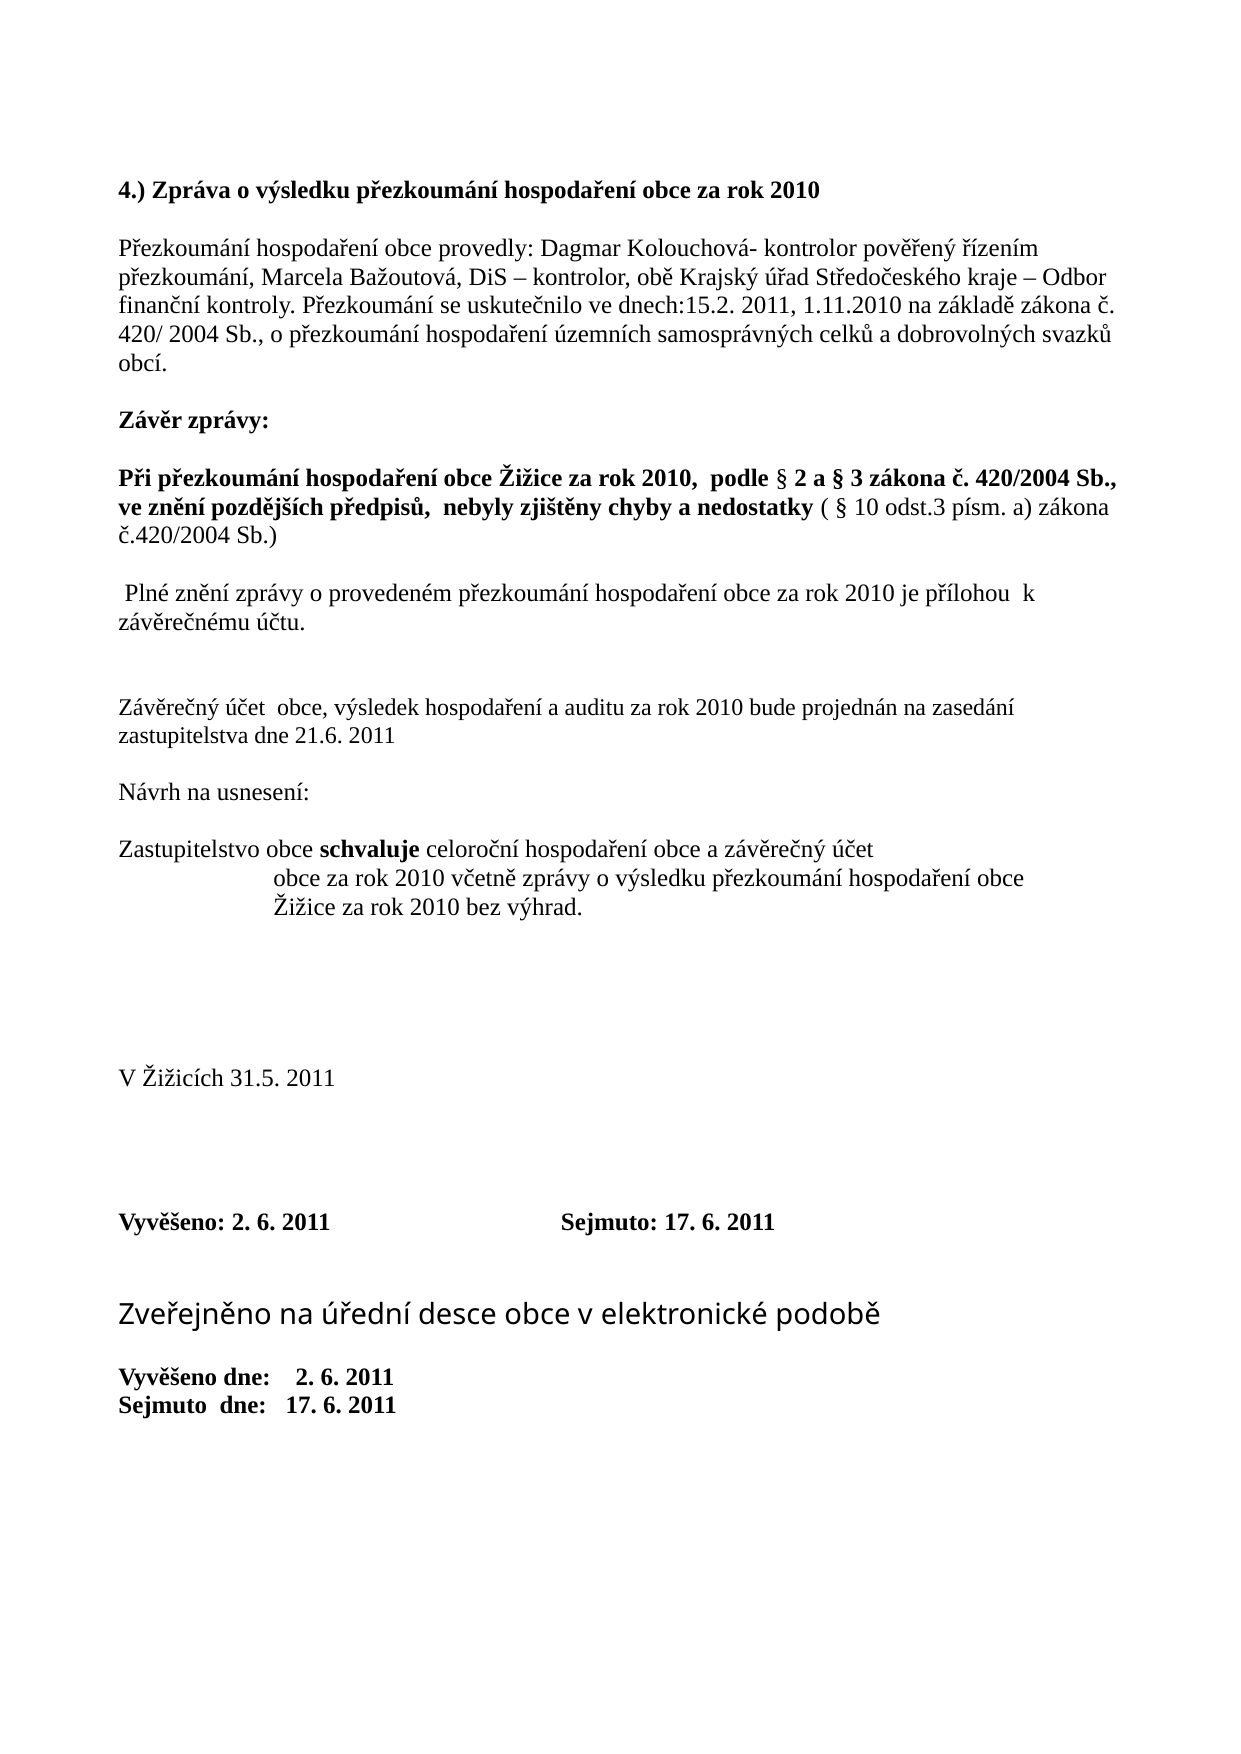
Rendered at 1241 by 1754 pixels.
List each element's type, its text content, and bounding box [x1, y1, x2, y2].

text Vyvěšeno dne: 2. 6. 2011 [118, 1362, 1122, 1391]
text Závěrečný účet obce, výsledek hospodaření a auditu za rok 2010 bude projednán na zasedání zastupitelstva dne 21.6. 2011 [118, 693, 1122, 748]
text Vyvěšeno: 2. 6. 2011 Sejmuto: 17. 6. 2011 [118, 1207, 1122, 1236]
text Závěr zprávy: [118, 406, 1122, 434]
text Žižice za rok 2010 bez výhrad. [118, 892, 1122, 921]
text Plné znění zprávy o provedeném přezkoumání hospodaření obce za rok 2010 je přílohou k závěrečnému účtu. [118, 578, 1122, 636]
text obce za rok 2010 včetně zprávy o výsledku přezkoumání hospodaření obce [118, 863, 1122, 892]
text Přezkoumání hospodaření obce provedly: Dagmar Kolouchová- kontrolor pověřený řízením přezkoumání, Marcela Bažoutová, DiS – kontrolor, obě Krajský úřad Středočeského kraje – Odbor finanční kontroly. Přezkoumání se uskutečnilo ve dnech:15.2. 2011, 1.11.2010 na základě zákona č. 420/ 2004 Sb., o přezkoumání hospodaření územních samosprávných celků a dobrovolných svazků obcí. [118, 233, 1122, 377]
text Při přezkoumání hospodaření obce Žižice za rok 2010, podle § 2 a § 3 zákona č. 420/2004 Sb., ve znění pozdějších předpisů, nebyly zjištěny chyby a nedostatky ( § 10 odst.3 písm. a) zákona č.420/2004 Sb.) [118, 463, 1122, 549]
table_header [107, 950, 1152, 977]
text Zveřejněno na úřední desce obce v elektronické podobě [118, 1293, 1122, 1333]
list Zpráva o výsledku přezkoumání hospodaření obce za rok 2010 [118, 176, 1122, 204]
text Zastupitelstvo obce schvaluje celoroční hospodaření obce a závěrečný účet [118, 834, 1122, 863]
text Návrh na usnesení: [118, 777, 1122, 806]
text Sejmuto dne: 17. 6. 2011 [118, 1391, 1122, 1419]
text V Žižicích 31.5. 2011 [118, 1063, 1122, 1092]
